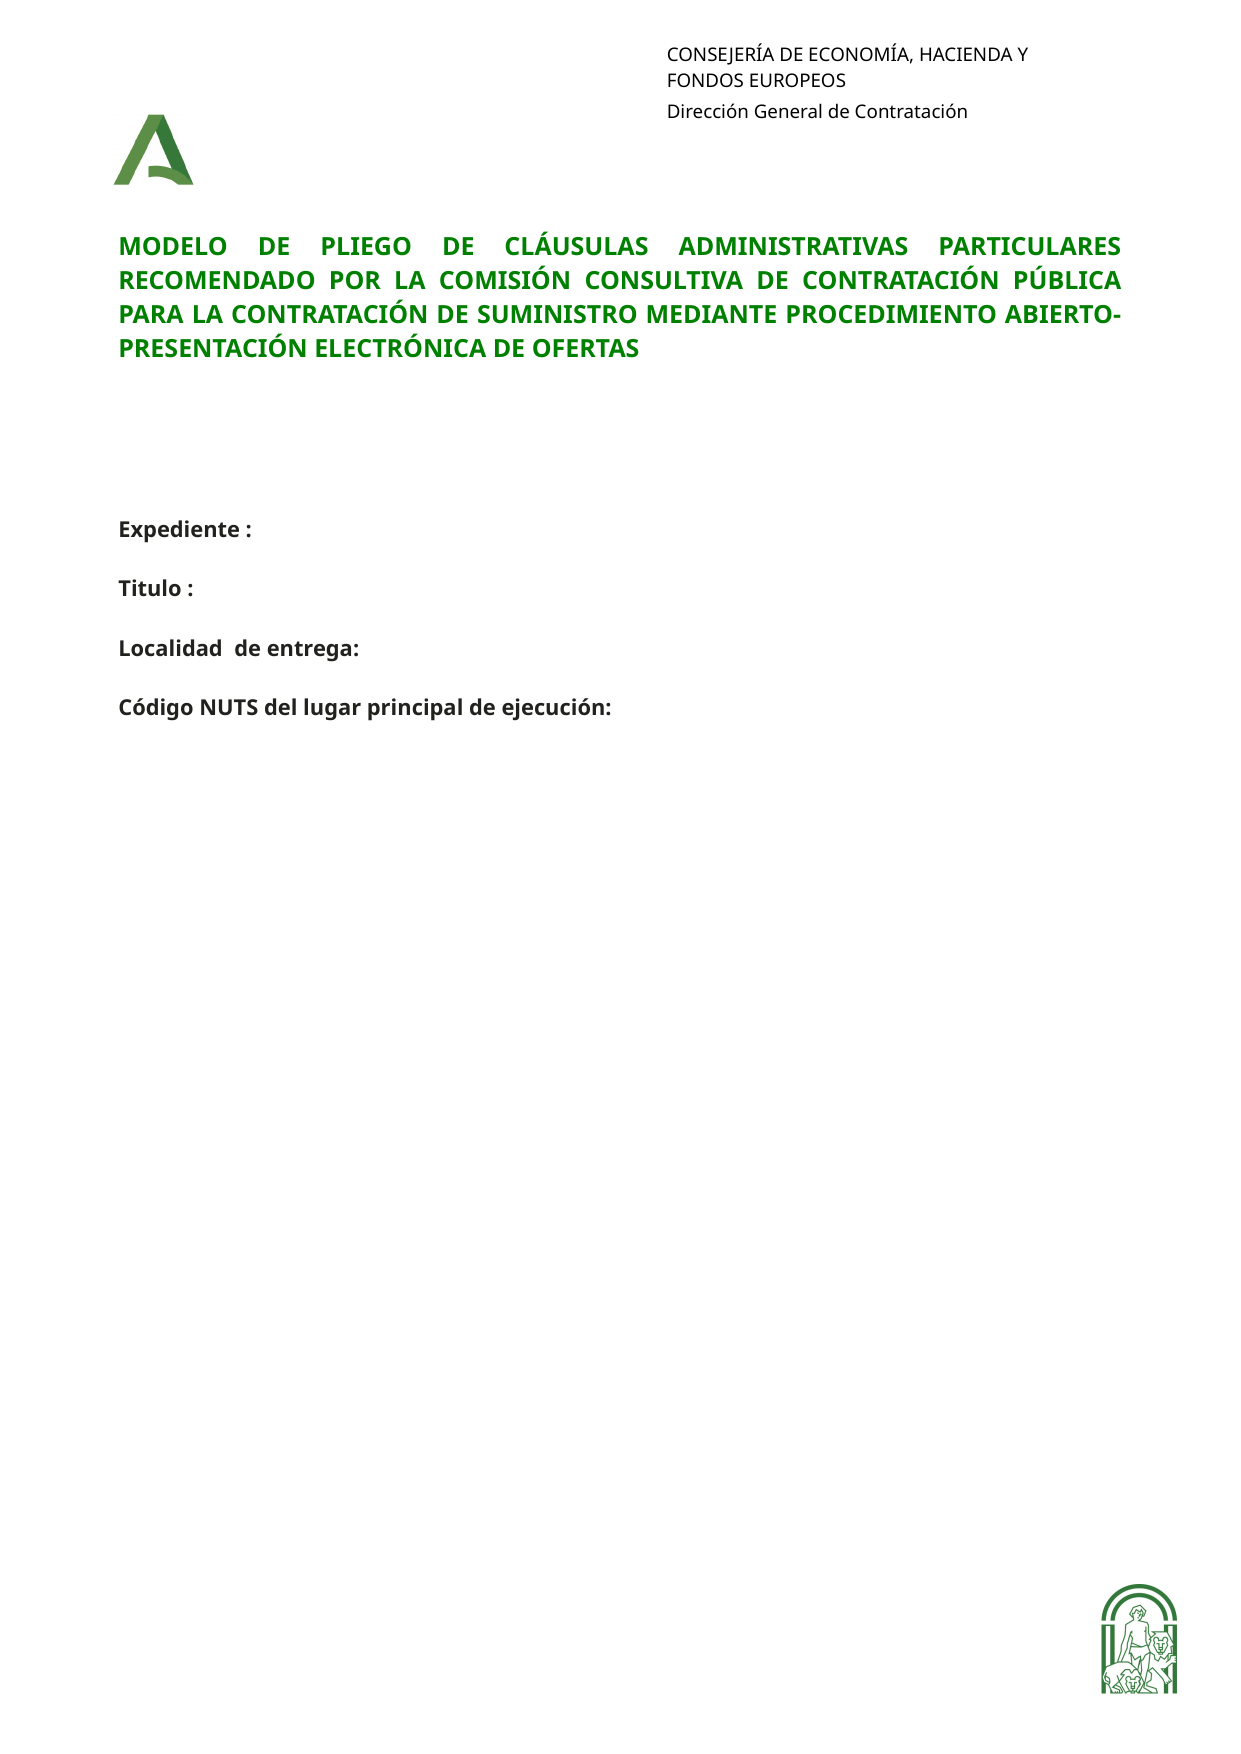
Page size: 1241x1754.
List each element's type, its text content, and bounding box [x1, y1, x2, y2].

text [667, 18, 1104, 42]
text CONSEJERÍA DE ECONOMÍA, HACIENDA Y FONDOS EUROPEOS [667, 42, 1104, 93]
text Código NUTS del lugar principal de ejecución: [118, 692, 1122, 722]
text MODELO DE PLIEGO DE CLÁUSULAS ADMINISTRATIVAS PARTICULARES RECOMENDADO POR LA COMISIÓN CONSULTIVA DE CONTRATACIÓN PÚBLICA PARA LA CONTRATACIÓN DE SUMINISTRO MEDIANTE PROCEDIMIENTO ABIERTO- PRESENTACIÓN ELECTRÓNICA DE OFERTAS [118, 229, 1122, 365]
picture [109, 110, 198, 189]
picture [1100, 1582, 1178, 1695]
text Titulo : [118, 573, 1122, 603]
text Dirección General de Contratación [667, 99, 1104, 124]
text [667, 124, 1104, 148]
text Expediente : [118, 513, 1122, 543]
text Localidad de entrega: [118, 633, 1122, 662]
